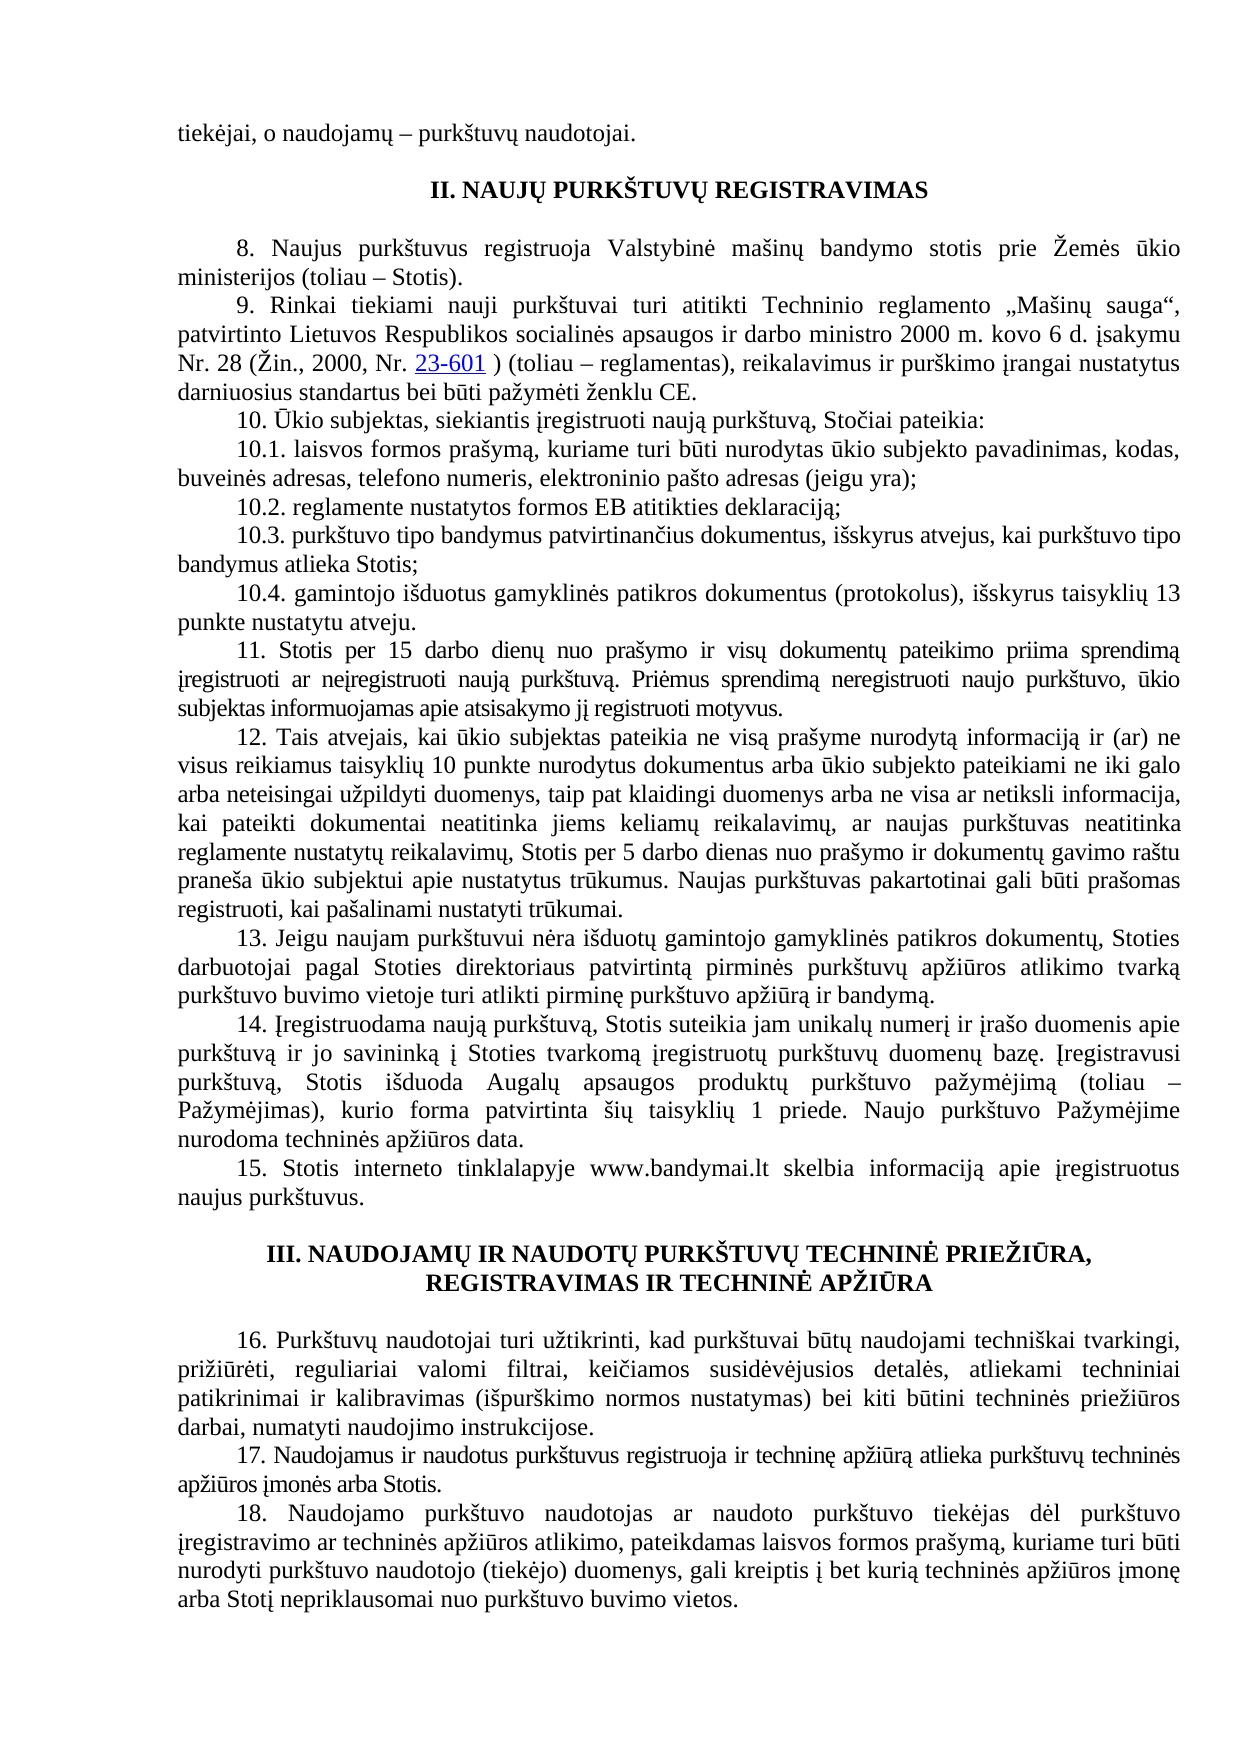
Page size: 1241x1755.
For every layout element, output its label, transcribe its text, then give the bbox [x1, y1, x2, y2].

text 13. Jeigu naujam purkštuvui nėra išduotų gamintojo gamyklinės patikros dokumentų, Stoties darbuotojai pagal Stoties direktoriaus patvirtintą pirminės purkštuvų apžiūros atlikimo tvarką purkštuvo buvimo vietoje turi atlikti pirminę purkštuvo apžiūrą ir bandymą. [177, 923, 1181, 1009]
text 16. Purkštuvų naudotojai turi užtikrinti, kad purkštuvai būtų naudojami techniškai tvarkingi, prižiūrėti, reguliariai valomi filtrai, keičiamos susidėvėjusios detalės, atliekami techniniai patikrinimai ir kalibravimas (išpurškimo normos nustatymas) bei kiti būtini techninės priežiūros darbai, numatyti naudojimo instrukcijose. [177, 1326, 1181, 1441]
text 11. Stotis per 15 darbo dienų nuo prašymo ir visų dokumentų pateikimo priima sprendimą įregistruoti ar neįregistruoti naują purkštuvą. Priėmus sprendimą neregistruoti naujo purkštuvo, ūkio subjektas informuojamas apie atsisakymo jį registruoti motyvus. [177, 636, 1181, 722]
text 8. Naujus purkštuvus registruoja Valstybinė mašinų bandymo stotis prie Žemės ūkio ministerijos (toliau – Stotis). [177, 233, 1181, 291]
text 9. Rinkai tiekiami nauji purkštuvai turi atitikti Techninio reglamento „Mašinų sauga“, patvirtinto Lietuvos Respublikos socialinės apsaugos ir darbo ministro 2000 m. kovo 6 d. įsakymu Nr. 28 (Žin., 2000, Nr. 23-601 ) (toliau – reglamentas), reikalavimus ir purškimo įrangai nustatytus darniuosius standartus bei būti pažymėti ženklu CE. [177, 291, 1181, 406]
text 10.4. gamintojo išduotus gamyklinės patikros dokumentus (protokolus), išskyrus taisyklių 13 punkte nustatytu atveju. [177, 578, 1181, 636]
text 10.2. reglamente nustatytos formos EB atitikties deklaraciją; [177, 492, 1181, 521]
text 15. Stotis interneto tinklalapyje www.bandymai.lt skelbia informaciją apie įregistruotus naujus purkštuvus. [177, 1153, 1181, 1211]
text 18. Naudojamo purkštuvo naudotojas ar naudoto purkštuvo tiekėjas dėl purkštuvo įregistravimo ar techninės apžiūros atlikimo, pateikdamas laisvos formos prašymą, kuriame turi būti nurodyti purkštuvo naudotojo (tiekėjo) duomenys, gali kreiptis į bet kurią techninės apžiūros įmonę arba Stotį nepriklausomai nuo purkštuvo buvimo vietos. [177, 1498, 1181, 1613]
text tiekėjai, o naudojamų – purkštuvų naudotojai. [177, 118, 1181, 147]
text 17. Naudojamus ir naudotus purkštuvus registruoja ir techninę apžiūrą atlieka purkštuvų techninės apžiūros įmonės arba Stotis. [177, 1441, 1181, 1498]
text 10. Ūkio subjektas, siekiantis įregistruoti naują purkštuvą, Stočiai pateikia: [177, 406, 1181, 434]
text 10.3. purkštuvo tipo bandymus patvirtinančius dokumentus, išskyrus atvejus, kai purkštuvo tipo bandymus atlieka Stotis; [177, 521, 1181, 578]
text 14. Įregistruodama naują purkštuvą, Stotis suteikia jam unikalų numerį ir įrašo duomenis apie purkštuvą ir jo savininką į Stoties tvarkomą įregistruotų purkštuvų duomenų bazę. Įregistravusi purkštuvą, Stotis išduoda Augalų apsaugos produktų purkštuvo pažymėjimą (toliau – Pažymėjimas), kurio forma patvirtinta šių taisyklių 1 priede. Naujo purkštuvo Pažymėjime nurodoma techninės apžiūros data. [177, 1009, 1181, 1153]
text III. NAUDOJAMŲ IR NAUDOTŲ PURKŠTUVŲ TECHNINĖ PRIEŽIŪRA, REGISTRAVIMAS IR TECHNINĖ APŽIŪRA [177, 1239, 1181, 1297]
text 12. Tais atvejais, kai ūkio subjektas pateikia ne visą prašyme nurodytą informaciją ir (ar) ne visus reikiamus taisyklių 10 punkte nurodytus dokumentus arba ūkio subjekto pateikiami ne iki galo arba neteisingai užpildyti duomenys, taip pat klaidingi duomenys arba ne visa ar netiksli informacija, kai pateikti dokumentai neatitinka jiems keliamų reikalavimų, ar naujas purkštuvas neatitinka reglamente nustatytų reikalavimų, Stotis per 5 darbo dienas nuo prašymo ir dokumentų gavimo raštu praneša ūkio subjektui apie nustatytus trūkumus. Naujas purkštuvas pakartotinai gali būti prašomas registruoti, kai pašalinami nustatyti trūkumai. [177, 722, 1181, 923]
text 10.1. laisvos formos prašymą, kuriame turi būti nurodytas ūkio subjekto pavadinimas, kodas, buveinės adresas, telefono numeris, elektroninio pašto adresas (jeigu yra); [177, 434, 1181, 492]
text II. NAUJŲ PURKŠTUVŲ REGISTRAVIMAS [177, 176, 1181, 204]
